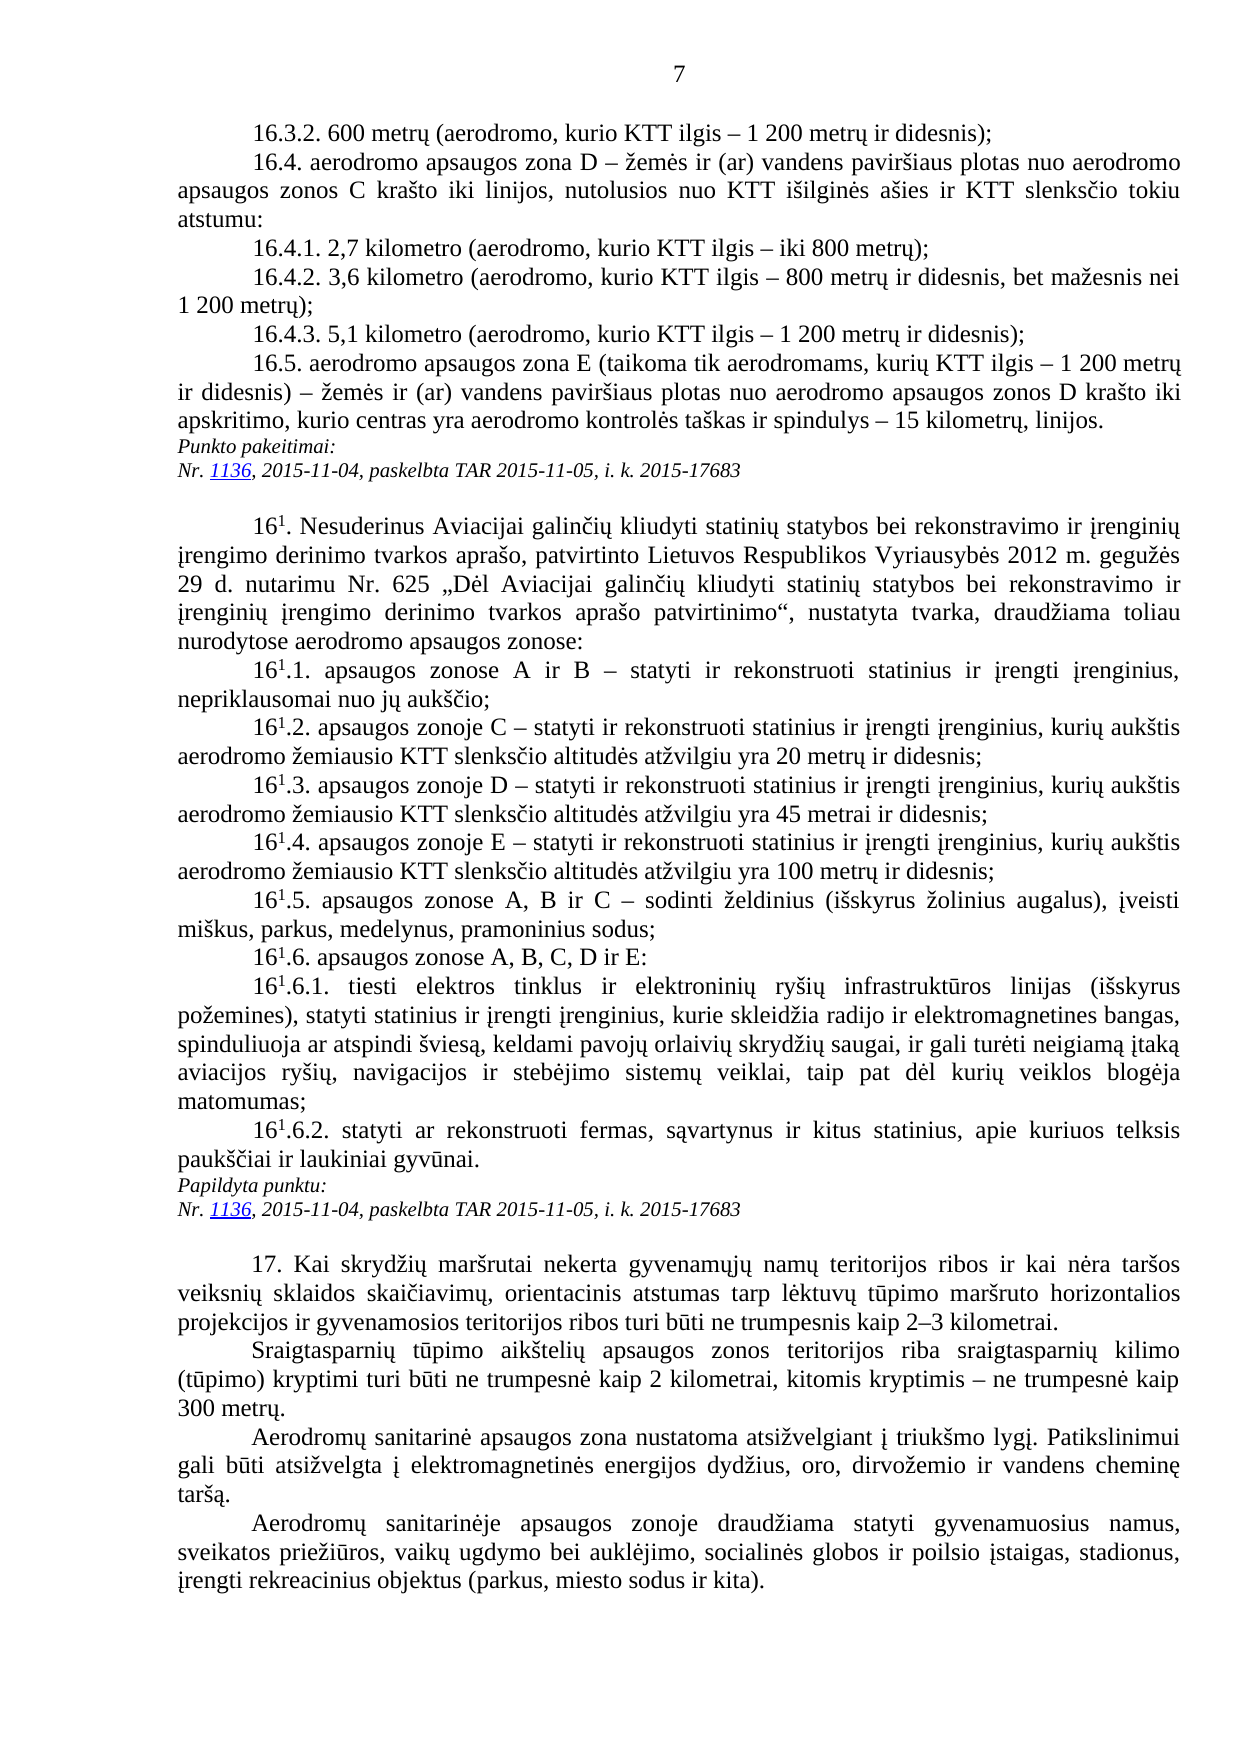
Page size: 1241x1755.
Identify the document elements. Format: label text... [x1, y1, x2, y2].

text Papildyta punktu: [177, 1172, 1181, 1197]
text Nr. 1136, 2015-11-04, paskelbta TAR 2015-11-05, i. k. 2015-17683 [177, 1197, 1181, 1221]
text 161. Nesuderinus Aviacijai galinčių kliudyti statinių statybos bei rekonstravimo ir įrenginių įrengimo derinimo tvarkos aprašo, patvirtinto Lietuvos Respublikos Vyriausybės 2012 m. gegužės 29 d. nutarimu Nr. 625 „Dėl Aviacijai galinčių kliudyti statinių statybos bei rekonstravimo ir įrenginių įrengimo derinimo tvarkos aprašo patvirtinimo“, nustatyta tvarka, draudžiama toliau nurodytose aerodromo apsaugos zonose: [177, 511, 1181, 655]
text Sraigtasparnių tūpimo aikštelių apsaugos zonos teritorijos riba sraigtasparnių kilimo (tūpimo) kryptimi turi būti ne trumpesnė kaip 2 kilometrai, kitomis kryptimis – ne trumpesnė kaip 300 metrų. [177, 1336, 1181, 1422]
text 161.6.2. statyti ar rekonstruoti fermas, sąvartynus ir kitus statinius, apie kuriuos telksis paukščiai ir laukiniai gyvūnai. [177, 1115, 1181, 1172]
text 161.1. apsaugos zonose A ir B – statyti ir rekonstruoti statinius ir įrengti įrenginius, nepriklausomai nuo jų aukščio; [177, 655, 1181, 712]
text 16.4.3. 5,1 kilometro (aerodromo, kurio KTT ilgis – 1 200 metrų ir didesnis); [177, 319, 1181, 348]
text Aerodromų sanitarinėje apsaugos zonoje draudžiama statyti gyvenamuosius namus, sveikatos priežiūros, vaikų ugdymo bei auklėjimo, socialinės globos ir poilsio įstaigas, stadionus, įrengti rekreacinius objektus (parkus, miesto sodus ir kita). [177, 1508, 1181, 1594]
text Nr. 1136, 2015-11-04, paskelbta TAR 2015-11-05, i. k. 2015-17683 [177, 458, 1181, 482]
text 16.3.2. 600 metrų (aerodromo, kurio KTT ilgis – 1 200 metrų ir didesnis); [177, 118, 1181, 147]
text 16.5. aerodromo apsaugos zona E (taikoma tik aerodromams, kurių KTT ilgis – 1 200 metrų ir didesnis) – žemės ir (ar) vandens paviršiaus plotas nuo aerodromo apsaugos zonos D krašto iki apskritimo, kurio centras yra aerodromo kontrolės taškas ir spindulys – 15 kilometrų, linijos. [177, 348, 1181, 434]
text 161.2. apsaugos zonoje C – statyti ir rekonstruoti statinius ir įrengti įrenginius, kurių aukštis aerodromo žemiausio KTT slenksčio altitudės atžvilgiu yra 20 metrų ir didesnis; [177, 712, 1181, 770]
text 161.6. apsaugos zonose A, B, C, D ir E: [177, 942, 1181, 971]
text 161.4. apsaugos zonoje E – statyti ir rekonstruoti statinius ir įrengti įrenginius, kurių aukštis aerodromo žemiausio KTT slenksčio altitudės atžvilgiu yra 100 metrų ir didesnis; [177, 827, 1181, 885]
text 16.4.2. 3,6 kilometro (aerodromo, kurio KTT ilgis – 800 metrų ir didesnis, bet mažesnis nei 1 200 metrų); [177, 262, 1181, 319]
text 16.4. aerodromo apsaugos zona D – žemės ir (ar) vandens paviršiaus plotas nuo aerodromo apsaugos zonos C krašto iki linijos, nutolusios nuo KTT išilginės ašies ir KTT slenksčio tokiu atstumu: [177, 147, 1181, 233]
text Punkto pakeitimai: [177, 434, 1181, 458]
text 161.3. apsaugos zonoje D – statyti ir rekonstruoti statinius ir įrengti įrenginius, kurių aukštis aerodromo žemiausio KTT slenksčio altitudės atžvilgiu yra 45 metrai ir didesnis; [177, 770, 1181, 827]
text Aerodromų sanitarinė apsaugos zona nustatoma atsižvelgiant į triukšmo lygį. Patikslinimui gali būti atsižvelgta į elektromagnetinės energijos dydžius, oro, dirvožemio ir vandens cheminę taršą. [177, 1422, 1181, 1508]
text 16.4.1. 2,7 kilometro (aerodromo, kurio KTT ilgis – iki 800 metrų); [177, 233, 1181, 262]
text 17. Kai skrydžių maršrutai nekerta gyvenamųjų namų teritorijos ribos ir kai nėra taršos veiksnių sklaidos skaičiavimų, orientacinis atstumas tarp lėktuvų tūpimo maršruto horizontalios projekcijos ir gyvenamosios teritorijos ribos turi būti ne trumpesnis kaip 2–3 kilometrai. [177, 1249, 1181, 1336]
text 161.6.1. tiesti elektros tinklus ir elektroninių ryšių infrastruktūros linijas (išskyrus požemines), statyti statinius ir įrengti įrenginius, kurie skleidžia radijo ir elektromagnetines bangas, spinduliuoja ar atspindi šviesą, keldami pavojų orlaivių skrydžių saugai, ir gali turėti neigiamą įtaką aviacijos ryšių, navigacijos ir stebėjimo sistemų veiklai, taip pat dėl kurių veiklos blogėja matomumas; [177, 971, 1181, 1115]
text 161.5. apsaugos zonose A, B ir C – sodinti želdinius (išskyrus žolinius augalus), įveisti miškus, parkus, medelynus, pramoninius sodus; [177, 885, 1181, 942]
